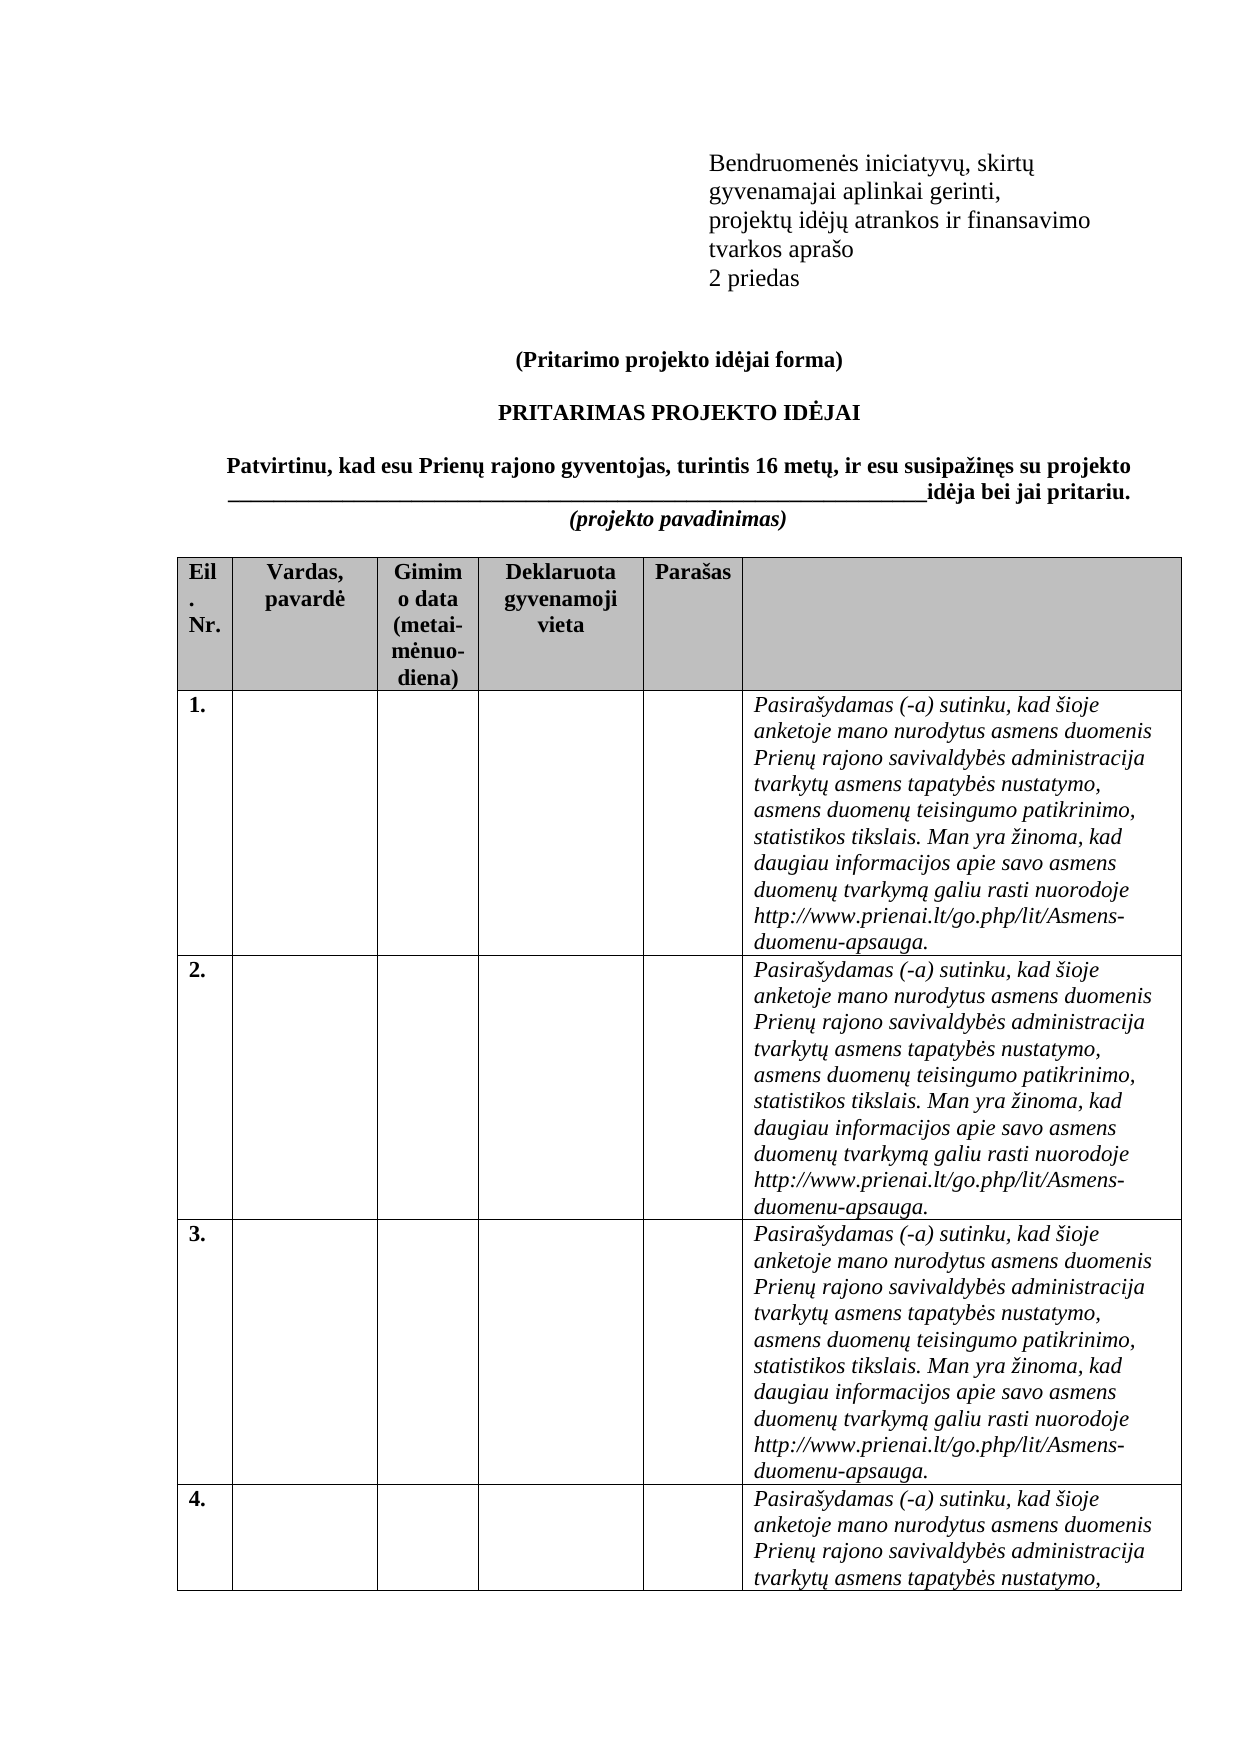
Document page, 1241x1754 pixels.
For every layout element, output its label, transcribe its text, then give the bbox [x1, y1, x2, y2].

text projektų idėjų atrankos ir finansavimo [177, 205, 1181, 234]
table_header Deklaruota gyvenamoji vieta [479, 558, 643, 690]
table_cell 2. [178, 956, 232, 1219]
table_cell [378, 1485, 478, 1590]
table_cell [644, 691, 742, 955]
text 2 priedas [177, 263, 1181, 291]
table_cell 3. [178, 1220, 232, 1484]
table_cell Pasirašydamas (-a) sutinku, kad šioje anketoje mano nurodytus asmens duomenis Prienų rajono savivaldybės administracija tvarkytų asmens tapatybės nustatymo, asmens duomenų teisingumo patikrinimo, statistikos tikslais. Man yra žinoma, kad daugiau informacijos apie savo asmens duomenų tvarkymą galiu rasti nuorodoje http://www.prienai.lt/go.php/lit/Asmens-duomenu-apsauga. [743, 691, 1181, 955]
table_header Parašas [644, 558, 742, 690]
text Patvirtinu, kad esu Prienų rajono gyventojas, turintis 16 metų, ir esu susipažinęs su projekto _____________________________________________________________idėja bei jai pritariu. [177, 452, 1181, 504]
table_cell [378, 956, 478, 1219]
table_cell [233, 1485, 377, 1590]
text tvarkos aprašo [177, 234, 1181, 263]
table_header Vardas, pavardė [233, 558, 377, 690]
text (projekto pavadinimas) [177, 504, 1181, 531]
text PRITARIMAS PROJEKTO IDĖJAI [177, 399, 1181, 426]
text gyvenamajai aplinkai gerinti, [177, 176, 1181, 205]
table_cell [479, 956, 643, 1219]
table_cell [644, 1485, 742, 1590]
table_cell Pasirašydamas (-a) sutinku, kad šioje anketoje mano nurodytus asmens duomenis Prienų rajono savivaldybės administracija tvarkytų asmens tapatybės nustatymo, asmens duomenų teisingumo patikrinimo, statistikos tikslais. Man yra žinoma, kad daugiau informacijos apie savo asmens duomenų tvarkymą galiu rasti nuorodoje http://www.prienai.lt/go.php/lit/Asmens-duomenu-apsauga. [743, 1220, 1181, 1484]
table_cell [378, 1220, 478, 1484]
table_cell [644, 1220, 742, 1484]
table_cell [644, 956, 742, 1219]
table_cell [479, 1220, 643, 1484]
table_cell [233, 956, 377, 1219]
table_header Gimimo data (metai-mėnuo-diena) [378, 558, 478, 690]
table_cell [378, 691, 478, 955]
table_cell 4. [178, 1485, 232, 1590]
table_cell [233, 691, 377, 955]
text (Pritarimo projekto idėjai forma) [177, 346, 1181, 373]
table_cell [233, 1220, 377, 1484]
table_cell [479, 691, 643, 955]
table_cell 1. [178, 691, 232, 955]
table_cell Pasirašydamas (-a) sutinku, kad šioje anketoje mano nurodytus asmens duomenis Prienų rajono savivaldybės administracija tvarkytų asmens tapatybės nustatymo, [743, 1485, 1181, 1590]
table_header [743, 558, 1181, 690]
table_cell [479, 1485, 643, 1590]
table_cell Pasirašydamas (-a) sutinku, kad šioje anketoje mano nurodytus asmens duomenis Prienų rajono savivaldybės administracija tvarkytų asmens tapatybės nustatymo, asmens duomenų teisingumo patikrinimo, statistikos tikslais. Man yra žinoma, kad daugiau informacijos apie savo asmens duomenų tvarkymą galiu rasti nuorodoje http://www.prienai.lt/go.php/lit/Asmens-duomenu-apsauga. [743, 956, 1181, 1219]
text Bendruomenės iniciatyvų, skirtų [177, 148, 1181, 176]
table_header Eil. Nr. [178, 558, 232, 690]
